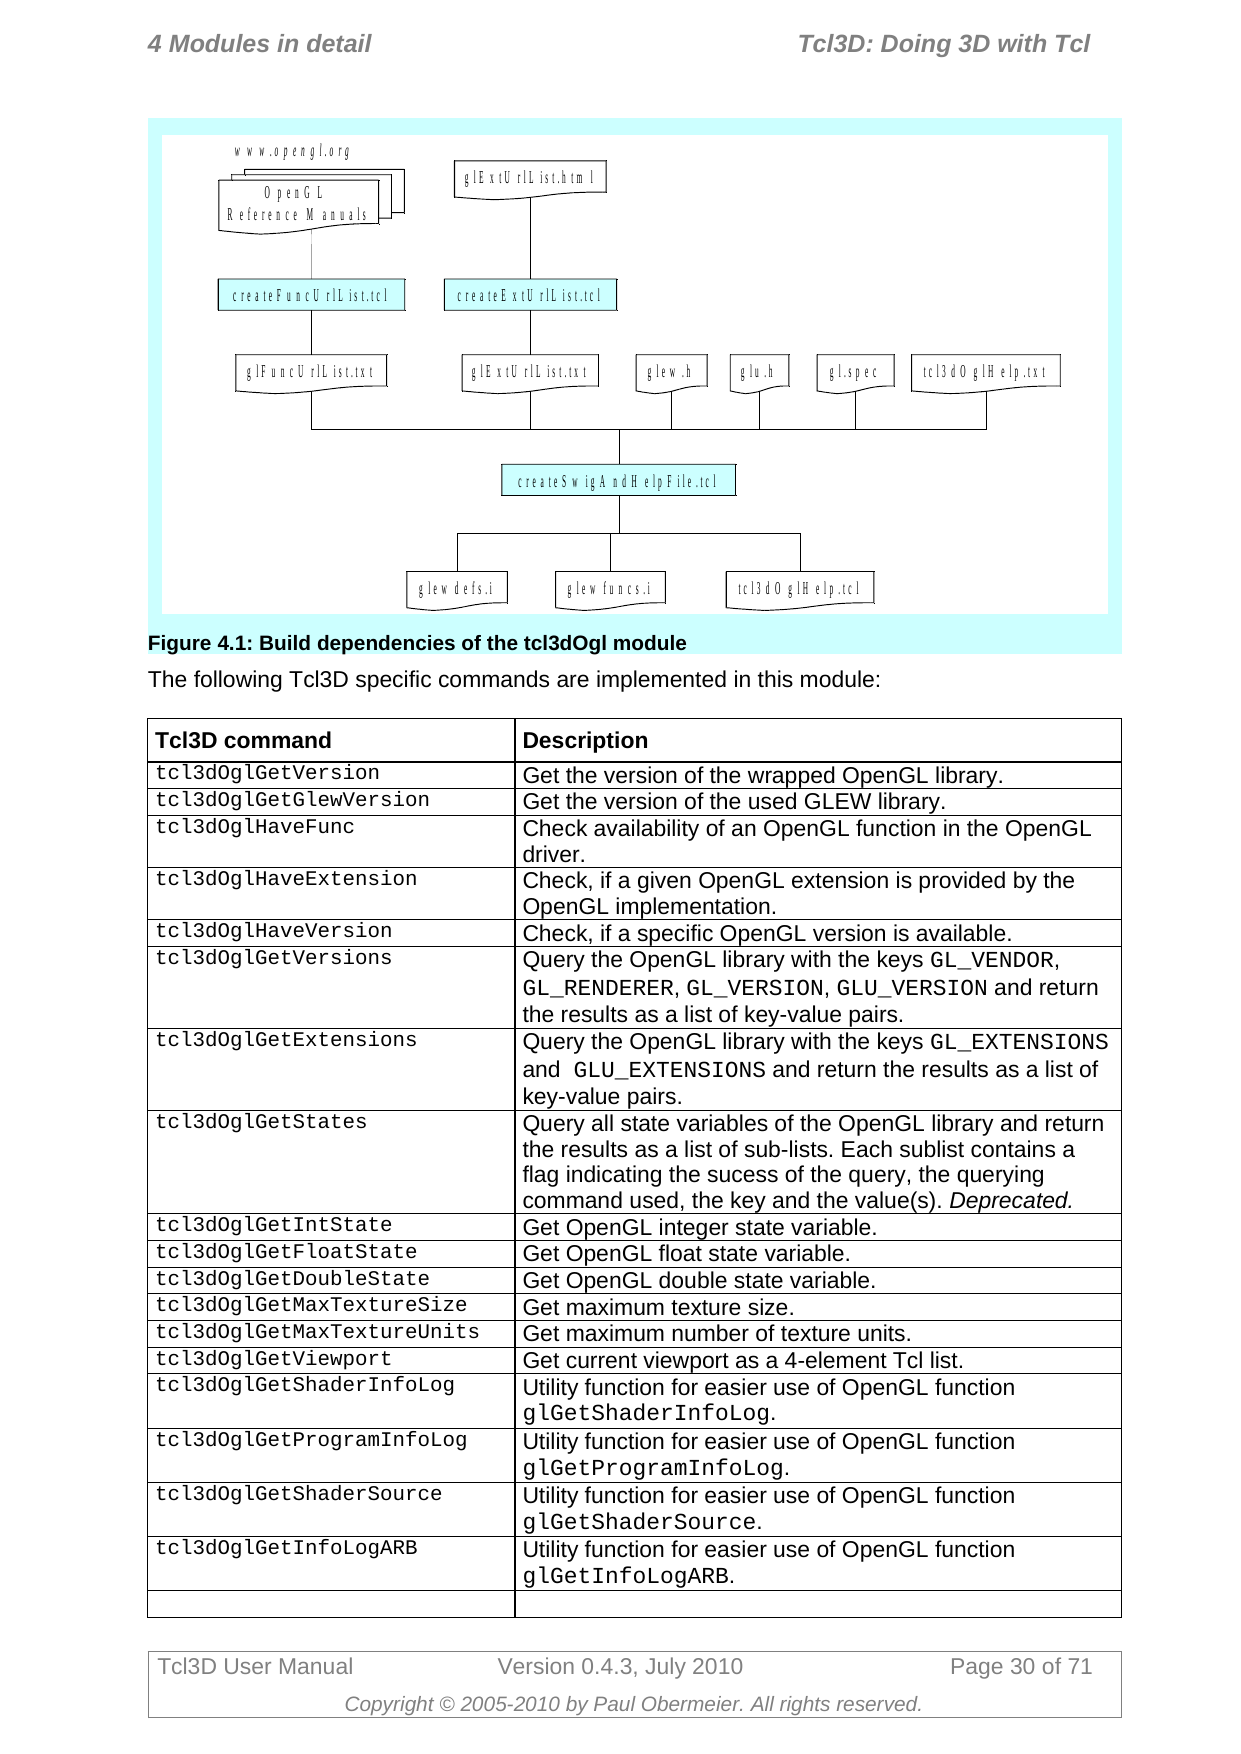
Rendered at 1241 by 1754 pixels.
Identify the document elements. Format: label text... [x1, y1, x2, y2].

table_cell Get the version of the wrapped OpenGL library. [516, 763, 1121, 788]
table_cell tcl3dOglGetExtensions [148, 1029, 514, 1110]
text The following Tcl3D specific commands are implemented in this module: [148, 667, 1122, 693]
table_cell tcl3dOglGetMaxTextureSize [148, 1294, 514, 1320]
table_cell tcl3dOglGetVersions [148, 947, 514, 1028]
table_cell Utility function for easier use of OpenGL function glGetShaderSource. [516, 1483, 1121, 1536]
table_cell tcl3dOglGetMaxTextureUnits [148, 1321, 514, 1347]
table_cell tcl3dOglGetVersion [148, 763, 514, 788]
table_cell Check availability of an OpenGL function in the OpenGL driver. [516, 816, 1121, 867]
table_cell Get OpenGL integer state variable. [516, 1214, 1121, 1240]
table_cell tcl3dOglGetFloatState [148, 1241, 514, 1267]
table_cell Get maximum texture size. [516, 1294, 1121, 1320]
table_cell Get OpenGL double state variable. [516, 1268, 1121, 1293]
table_cell Utility function for easier use of OpenGL function glGetProgramInfoLog. [516, 1429, 1121, 1482]
table_cell tcl3dOglHaveFunc [148, 816, 514, 867]
table_cell Utility function for easier use of OpenGL function glGetInfoLogARB. [516, 1537, 1121, 1590]
table_cell tcl3dOglGetDoubleState [148, 1268, 514, 1293]
table_cell tcl3dOglGetViewport [148, 1348, 514, 1373]
table_cell [148, 1591, 514, 1617]
table_cell tcl3dOglGetInfoLogARB [148, 1537, 514, 1590]
table_cell [516, 1591, 1121, 1617]
table_cell tcl3dOglGetIntState [148, 1214, 514, 1240]
table_cell tcl3dOglHaveExtension [148, 868, 514, 919]
table_cell Utility function for easier use of OpenGL function glGetShaderInfoLog. [516, 1374, 1121, 1427]
text Figure 4.1: Build dependencies of the tcl3dOgl module [148, 118, 1122, 654]
table_header Tcl3D command [148, 719, 514, 761]
table_cell Get OpenGL float state variable. [516, 1241, 1121, 1267]
table_cell Query the OpenGL library with the keys GL_EXTENSIONS and GLU_EXTENSIONS and return the results as a list of key-value pairs. [516, 1029, 1121, 1110]
table_cell Check, if a given OpenGL extension is provided by the OpenGL implementation. [516, 868, 1121, 919]
table_cell tcl3dOglGetStates [148, 1111, 514, 1213]
table_cell tcl3dOglGetShaderSource [148, 1483, 514, 1536]
table_cell Query all state variables of the OpenGL library and return the results as a list of sub-lists. Each sublist contains a flag indicating the sucess of the query, the querying command used, the key and the value(s). Deprecated. [516, 1111, 1121, 1213]
table_cell tcl3dOglGetShaderInfoLog [148, 1374, 514, 1427]
table_header Description [516, 719, 1121, 761]
table_cell Get current viewport as a 4-element Tcl list. [516, 1348, 1121, 1373]
table_cell Check, if a specific OpenGL version is available. [516, 920, 1121, 946]
table_cell tcl3dOglGetGlewVersion [148, 789, 514, 815]
table_cell Get maximum number of texture units. [516, 1321, 1121, 1347]
table_cell Query the OpenGL library with the keys GL_VENDOR, GL_RENDERER, GL_VERSION, GLU_VERSION and return the results as a list of key-value pairs. [516, 947, 1121, 1028]
table_cell tcl3dOglGetProgramInfoLog [148, 1429, 514, 1482]
table_cell tcl3dOglHaveVersion [148, 920, 514, 946]
table_cell Get the version of the used GLEW library. [516, 789, 1121, 815]
